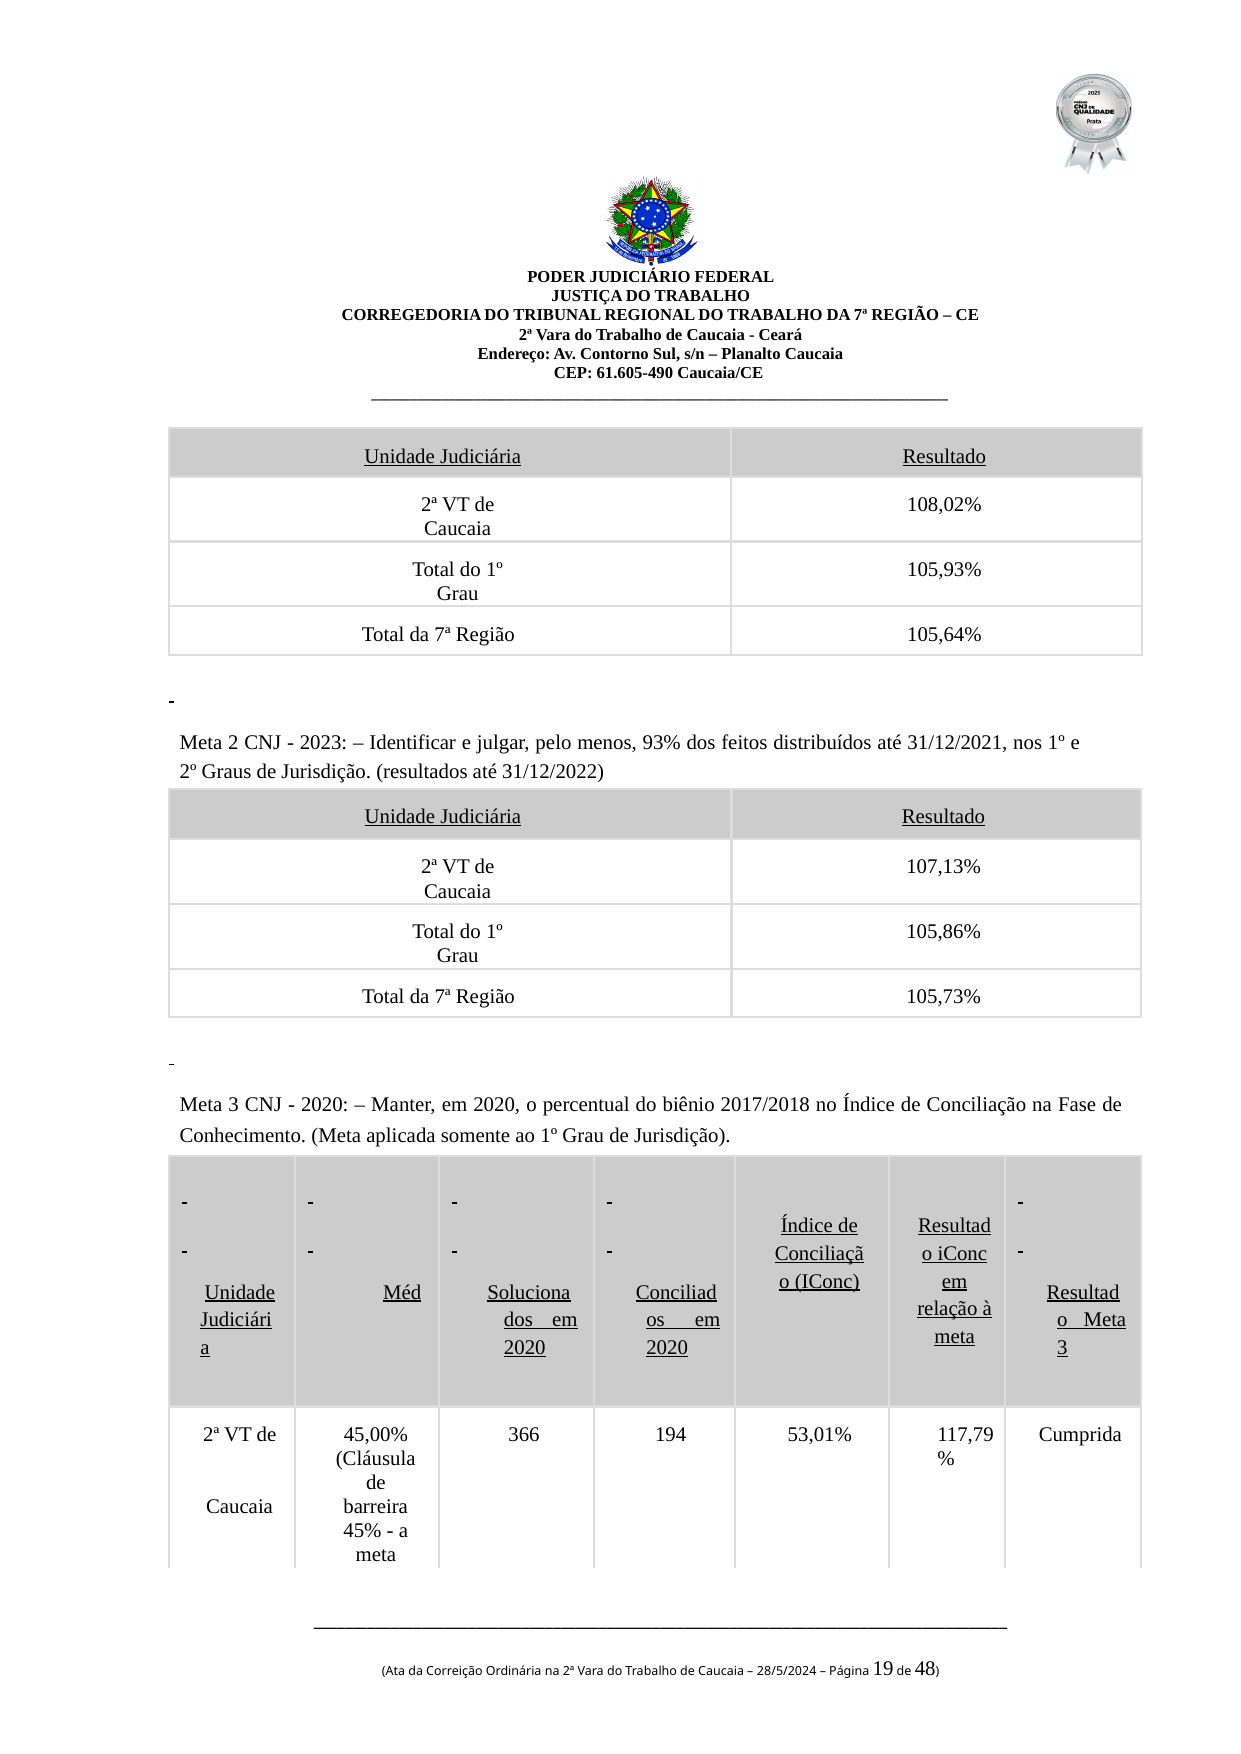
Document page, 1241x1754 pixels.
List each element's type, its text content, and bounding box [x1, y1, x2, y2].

table_cell [1006, 1494, 1140, 1568]
table_cell 105,86% [733, 905, 1140, 967]
table_header Resultado [732, 429, 1141, 476]
table_cell 105,93% [732, 543, 1141, 605]
table_cell 105,64% [732, 607, 1141, 653]
text Meta 3 CNJ - 2020: – Manter, em 2020, o percentual do biênio 2017/2018 no Índice de Conciliação na Fase de Conhecimento. (Meta aplicada somente ao 1º Grau de Jurisdição). [179, 1092, 1125, 1147]
table_cell [595, 1494, 734, 1568]
table_cell Total da 7ª Região [170, 607, 730, 653]
table_cell Total do 1º Grau [170, 543, 730, 605]
table_header Resultado Meta 3 [1006, 1157, 1140, 1405]
table_header Unidade Judiciária [170, 1157, 294, 1405]
table_header Resultado iConc em relação à meta [890, 1157, 1004, 1405]
table_cell barreira 45% - a meta [296, 1494, 438, 1568]
table_header Conciliados em 2020 [595, 1157, 734, 1405]
table_cell 107,13% [733, 840, 1140, 903]
table_header Média do biênio 2017- 2018 [296, 1157, 438, 1405]
table_cell 45,00% (Cláusula de [296, 1408, 438, 1494]
picture [601, 175, 700, 267]
text Meta 2 CNJ - 2023: – Identificar e julgar, pelo menos, 93% dos feitos distribuídos até 31/12/2021, nos 1º e 2º Graus de Jurisdição. (resultados até 31/12/2022) [179, 730, 1081, 783]
table_cell 117,79% [890, 1408, 1004, 1494]
table_cell [890, 1494, 1004, 1568]
table_cell [736, 1494, 888, 1568]
table_header Índice de Conciliação (IConc) [736, 1157, 888, 1405]
table_cell Total da 7ª Região [170, 970, 730, 1016]
table_cell Caucaia [170, 1494, 294, 1568]
table_cell 108,02% [732, 478, 1141, 540]
table_cell Total do 1º Grau [170, 905, 730, 967]
table_cell [440, 1494, 593, 1568]
table_cell 2ª VT de Caucaia [170, 840, 730, 903]
table_header Solucionados em 2020 [440, 1157, 593, 1405]
table_header Resultado [733, 790, 1140, 838]
table_cell 194 [595, 1408, 734, 1494]
table_cell 53,01% [736, 1408, 888, 1494]
table_header Unidade Judiciária [170, 429, 730, 476]
table_cell Cumprida [1006, 1408, 1140, 1494]
picture [1056, 73, 1133, 175]
table_cell 2ª VT de Caucaia [170, 478, 730, 540]
table_header Unidade Judiciária [170, 790, 730, 838]
table_cell 366 [440, 1408, 593, 1494]
table_cell 105,73% [733, 970, 1140, 1016]
table_cell 2ª VT de [170, 1408, 294, 1494]
